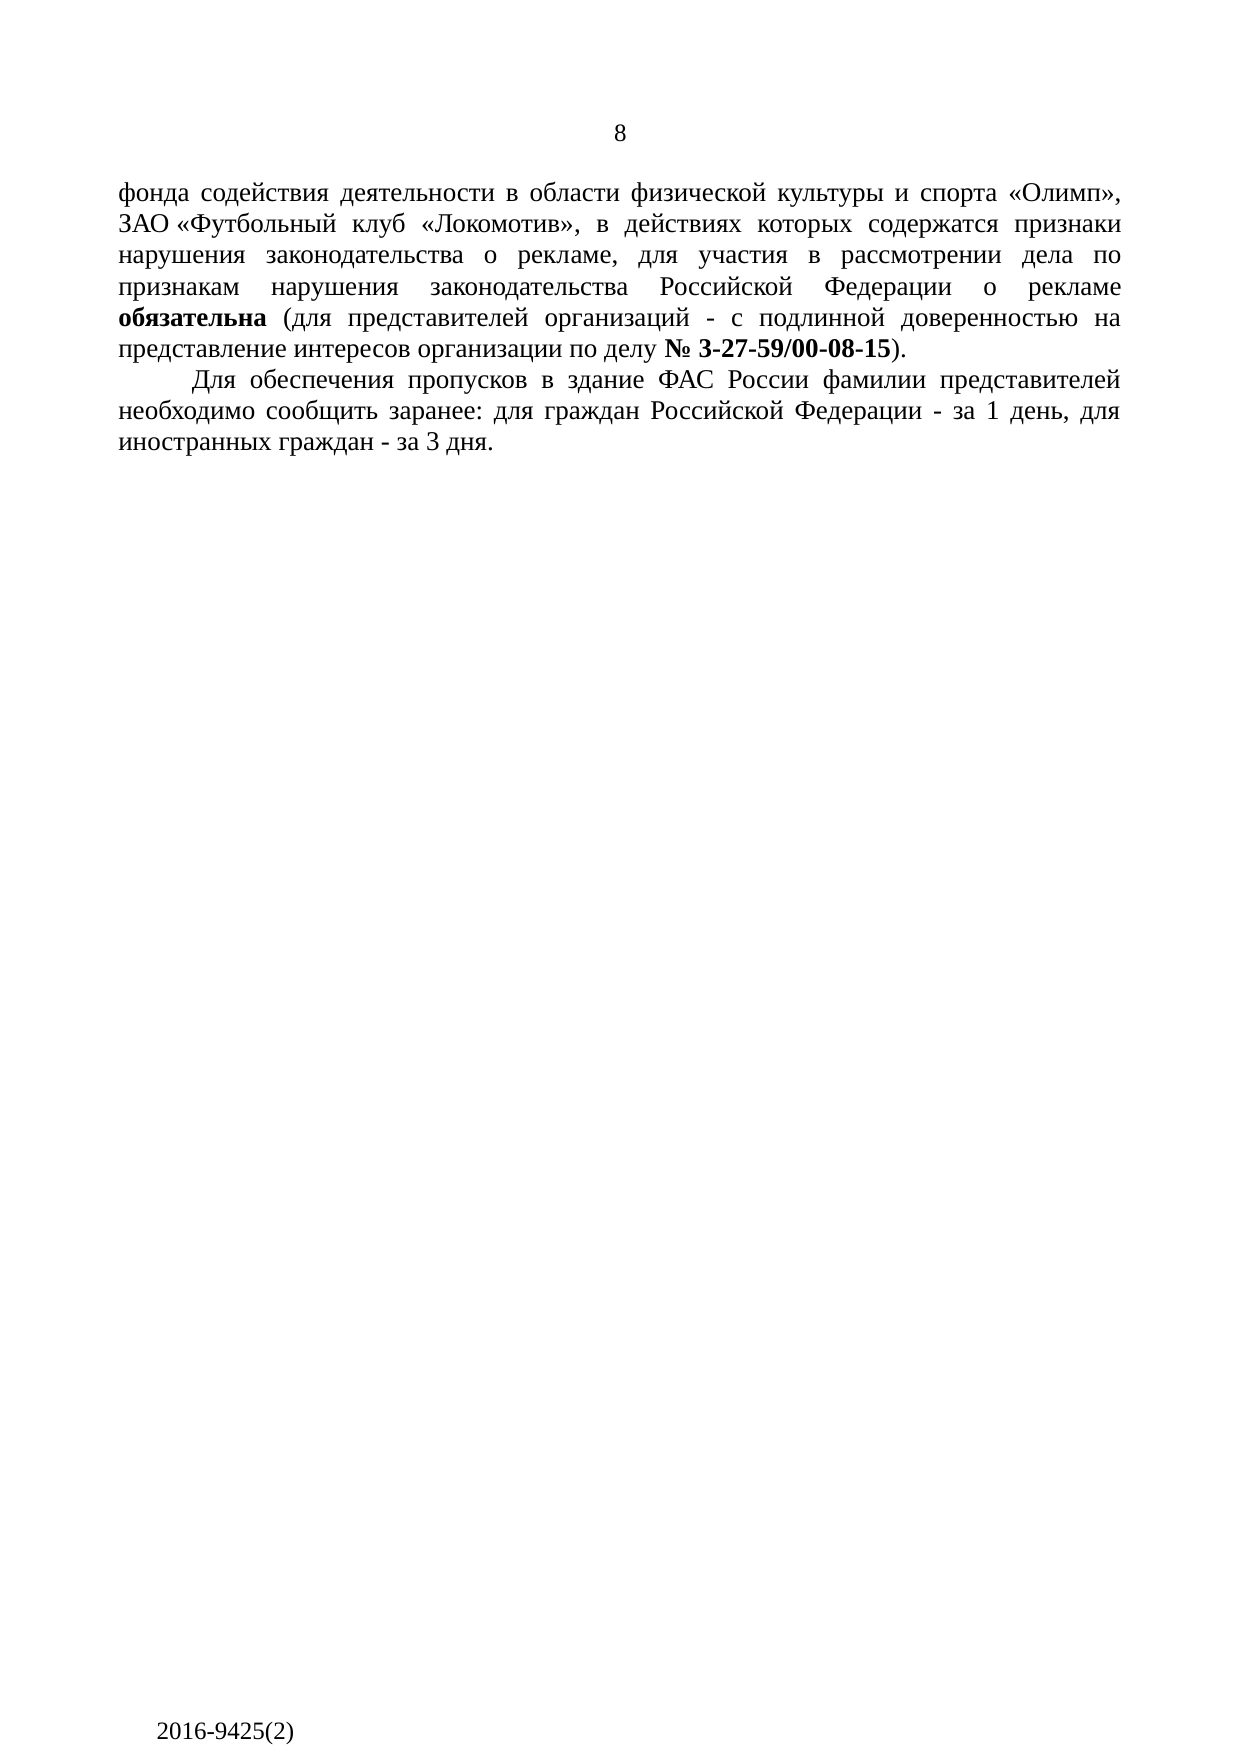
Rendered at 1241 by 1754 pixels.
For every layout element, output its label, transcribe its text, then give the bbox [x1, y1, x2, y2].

text фонда содействия деятельности в области физической культуры и спорта «Олимп», ЗАО «Футбольный клуб «Локомотив», в действиях которых содержатся признаки нарушения законодательства о рекламе, для участия в рассмотрении дела по признакам нарушения законодательства Российской Федерации о рекламе обязательна (для представителей организаций - с подлинной доверенностью на представление интересов организации по делу № 3-27-59/00-08-15). [118, 176, 1122, 363]
text Для обеспечения пропусков в здание ФАС России фамилии представителей необходимо сообщить заранее: для граждан Российской Федерации - за 1 день, для иностранных граждан - за 3 дня. [118, 363, 1122, 457]
